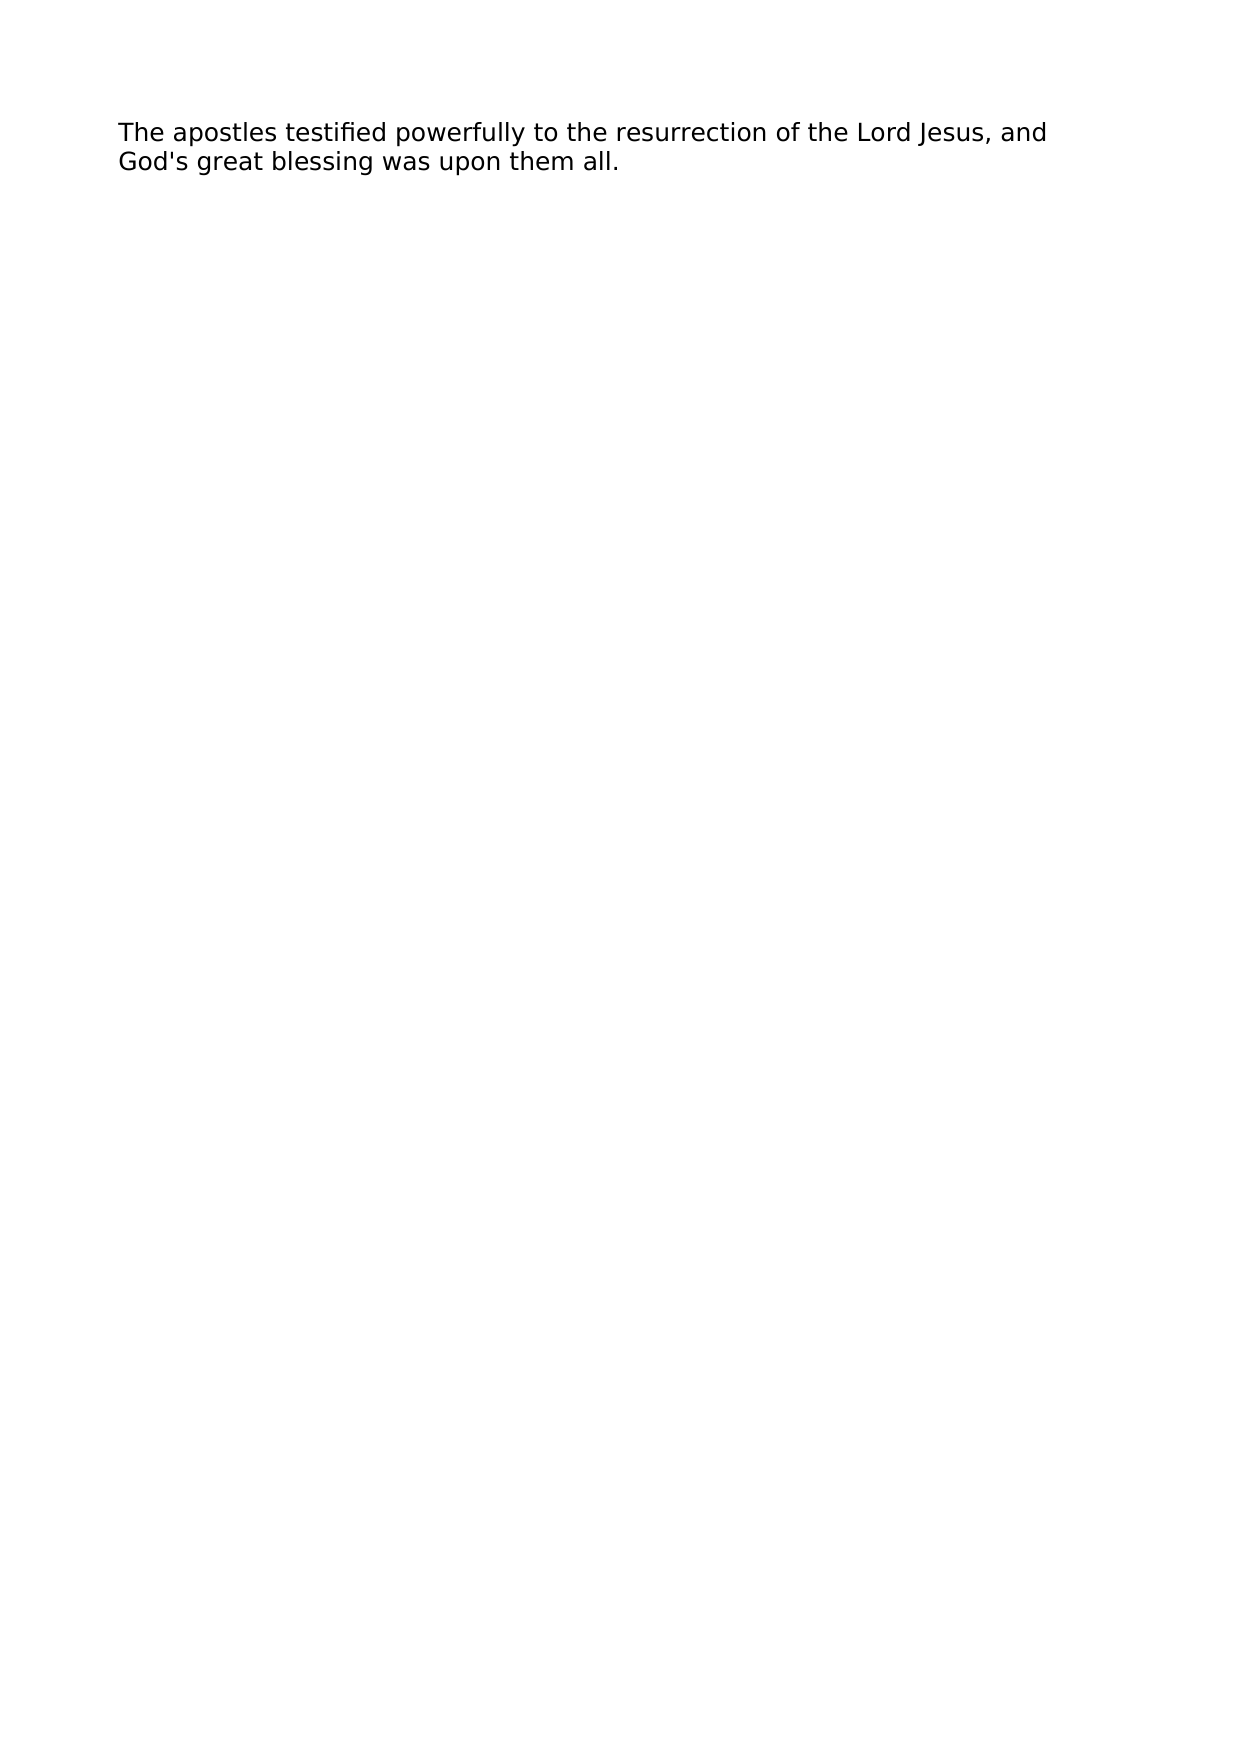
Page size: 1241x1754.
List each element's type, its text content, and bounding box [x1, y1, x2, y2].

text The apostles testified powerfully to the resurrection of the Lord Jesus, and God's great blessing was upon them all. [118, 118, 1122, 176]
